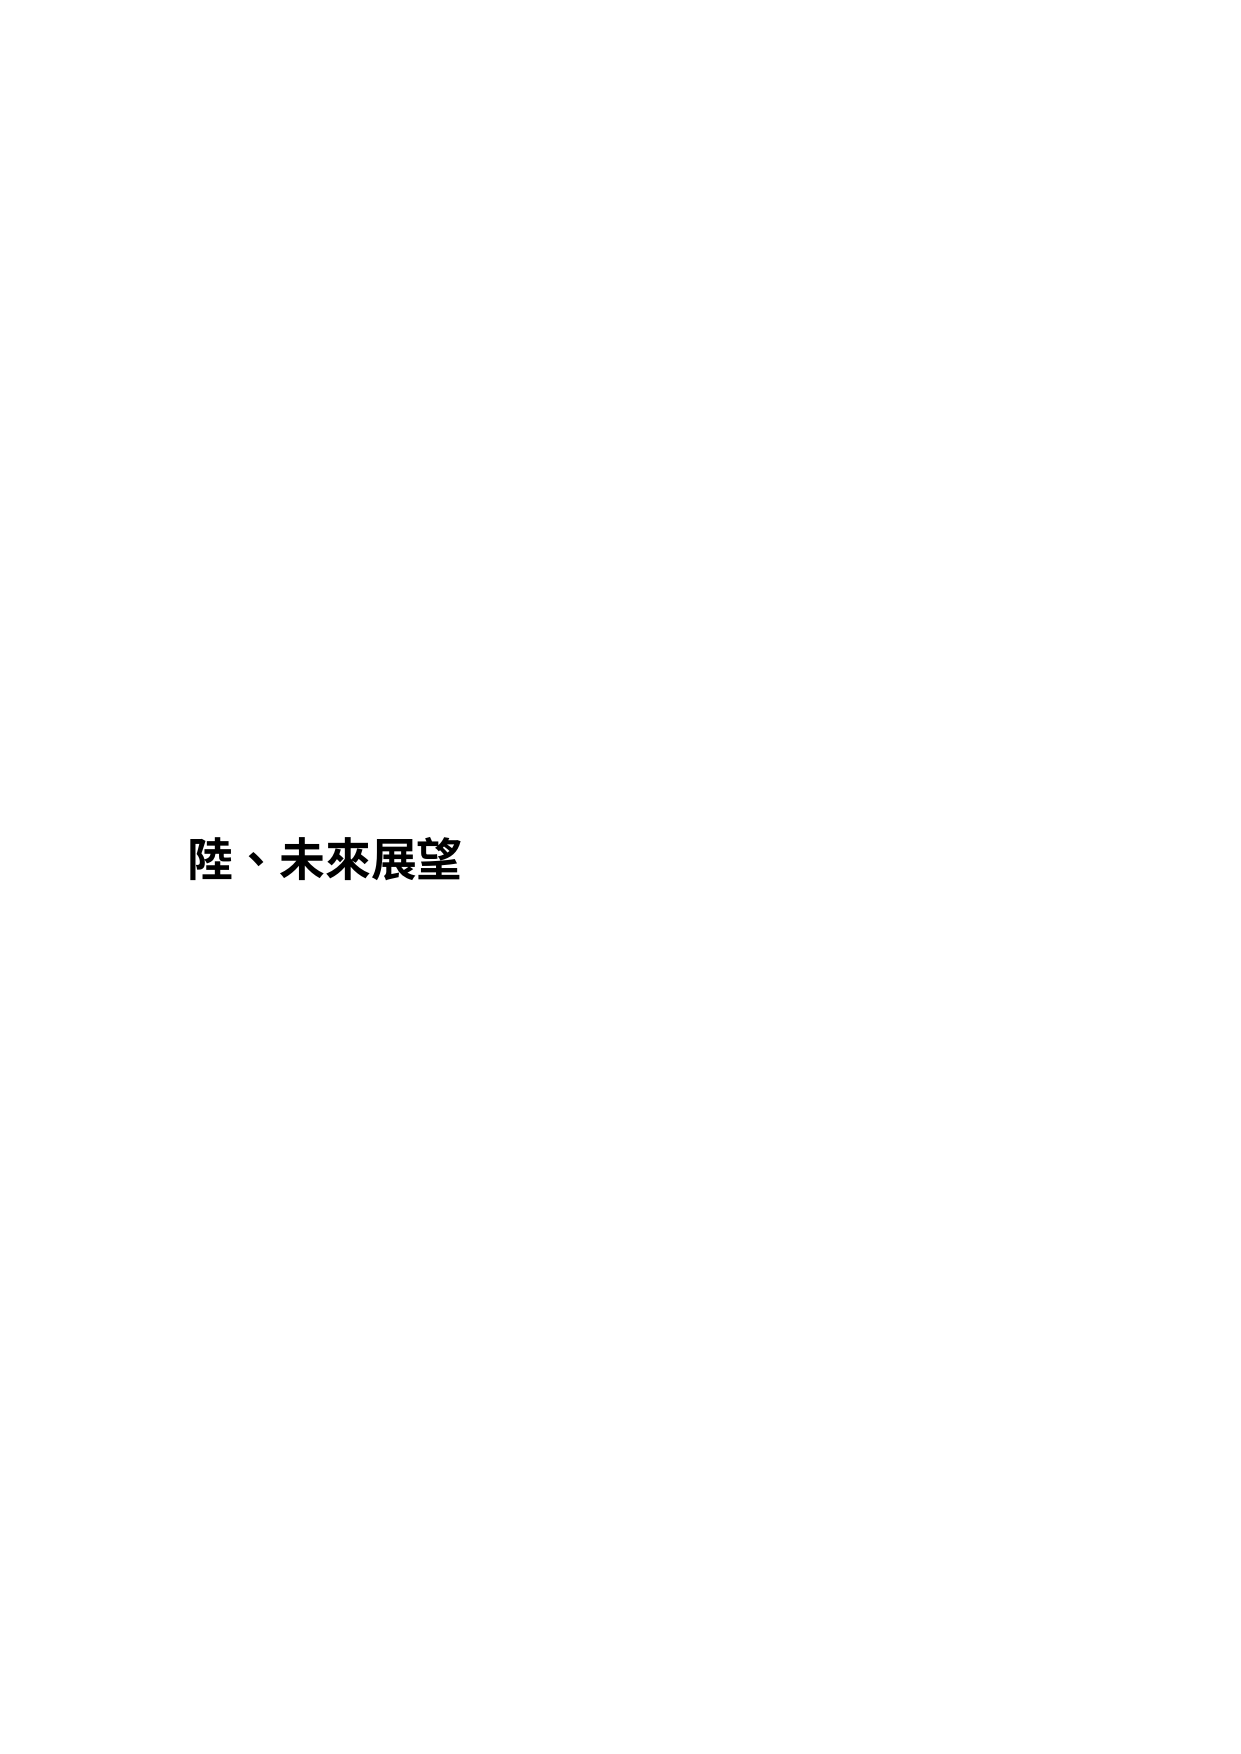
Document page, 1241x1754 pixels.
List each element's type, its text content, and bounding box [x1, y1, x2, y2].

text 陸、未來展望 [187, 783, 1053, 908]
